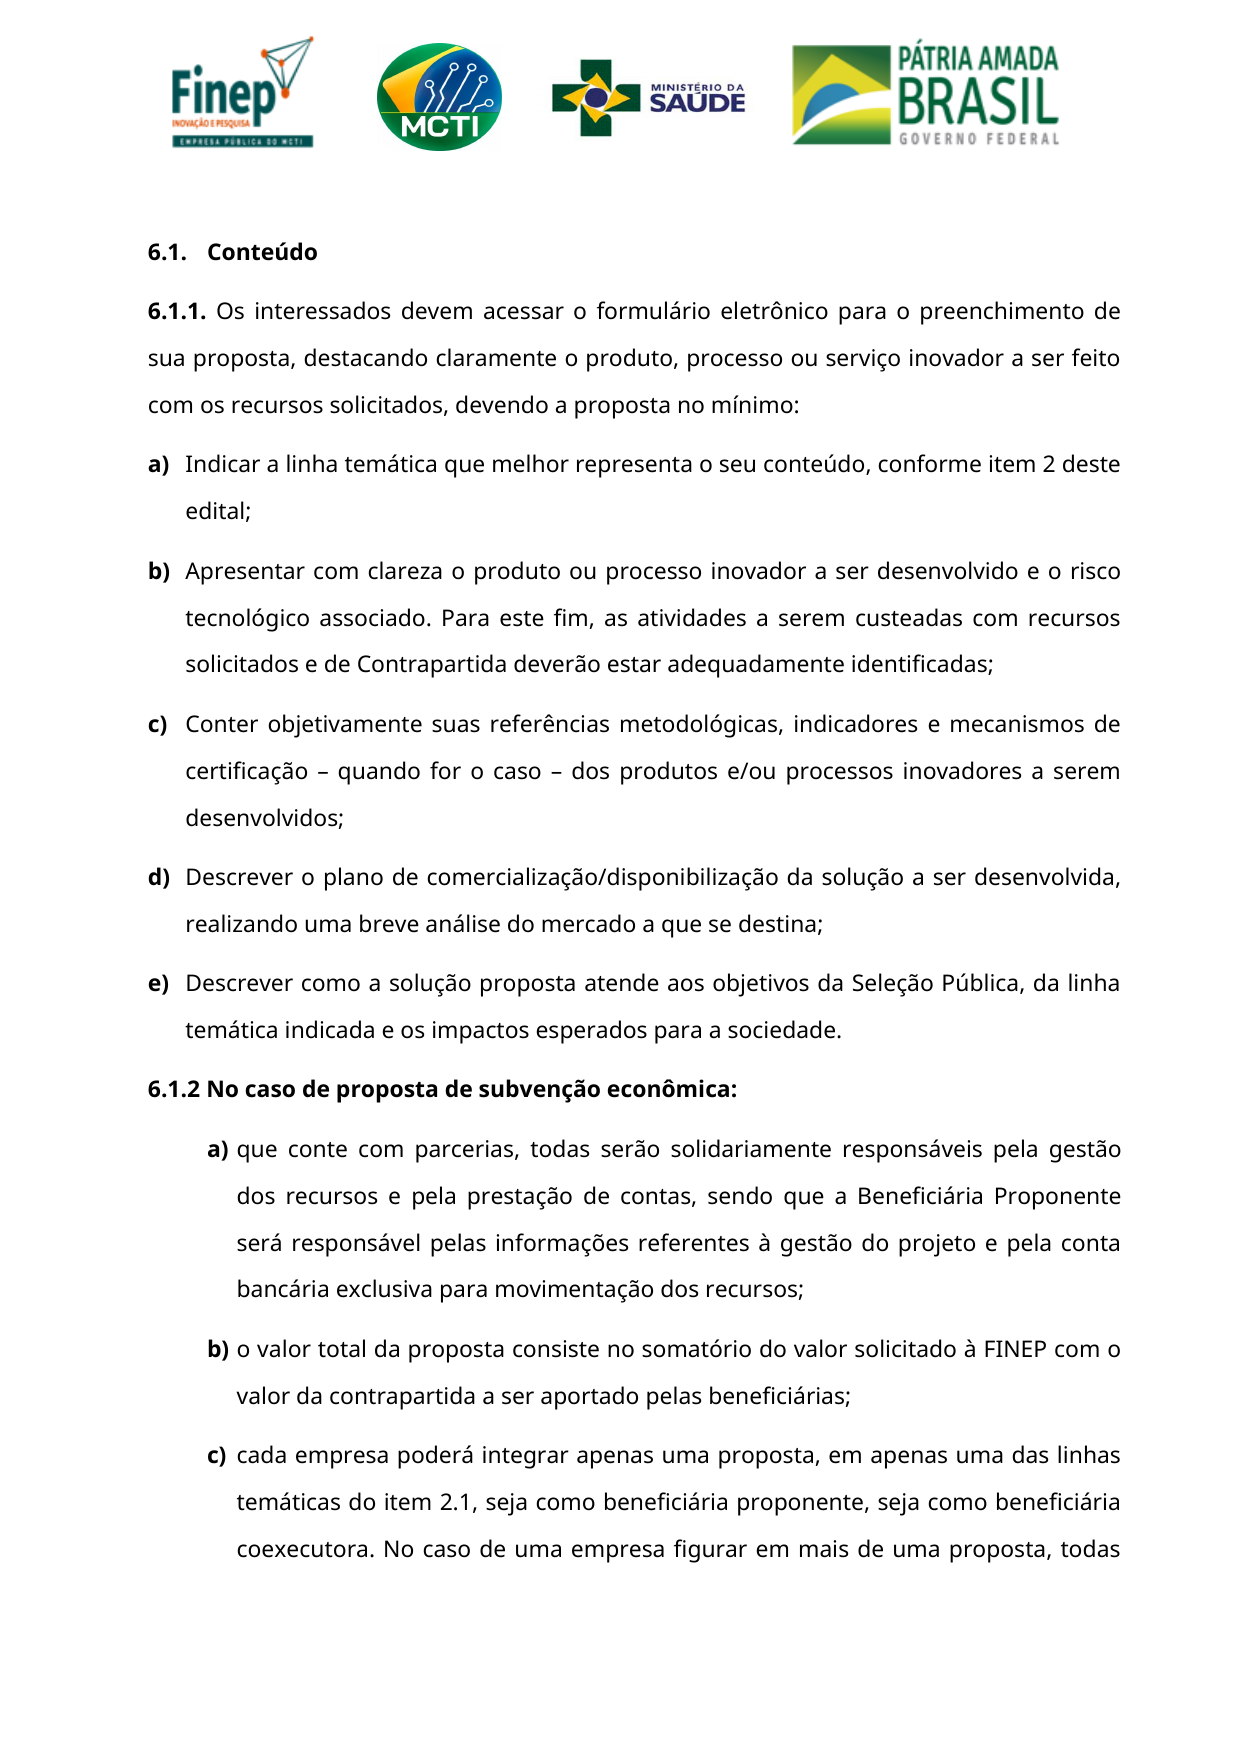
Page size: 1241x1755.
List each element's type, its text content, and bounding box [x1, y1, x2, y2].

list Apresentar com clareza o produto ou processo inovador a ser desenvolvido e o risco tecnológico associado. Para este fim, as atividades a serem custeadas com recursos solicitados e de Contrapartida deverão estar adequadamente identificadas; [148, 554, 1122, 679]
text 6.1.2 No caso de proposta de subvenção econômica: [148, 1073, 1122, 1104]
list Indicar a linha temática que melhor representa o seu conteúdo, conforme item 2 deste edital; [148, 448, 1122, 526]
list Descrever como a solução proposta atende aos objetivos da Seleção Pública, da linha temática indicada e os impactos esperados para a sociedade. [148, 967, 1122, 1045]
list Descrever o plano de comercialização/disponibilização da solução a ser desenvolvida, realizando uma breve análise do mercado a que se destina; [148, 861, 1122, 939]
list Conteúdo [148, 236, 1122, 267]
list Conter objetivamente suas referências metodológicas, indicadores e mecanismos de certificação – quando for o caso – dos produtos e/ou processos inovadores a serem desenvolvidos; [148, 708, 1122, 833]
text 6.1.1. Os interessados devem acessar o formulário eletrônico para o preenchimento de sua proposta, destacando claramente o produto, processo ou serviço inovador a ser feito com os recursos solicitados, devendo a proposta no mínimo: [148, 295, 1122, 420]
list cada empresa poderá integrar apenas uma proposta, em apenas uma das linhas temáticas do item 2.1, seja como beneficiária proponente, seja como beneficiária coexecutora. No caso de uma empresa figurar em mais de uma proposta, todas [207, 1439, 1122, 1564]
list o valor total da proposta consiste no somatório do valor solicitado à FINEP com o valor da contrapartida a ser aportado pelas beneficiárias; [207, 1333, 1122, 1411]
list que conte com parcerias, todas serão solidariamente responsáveis pela gestão dos recursos e pela prestação de contas, sendo que a Beneficiária Proponente será responsável pelas informações referentes à gestão do projeto e pela conta bancária exclusiva para movimentação dos recursos; [207, 1133, 1122, 1304]
